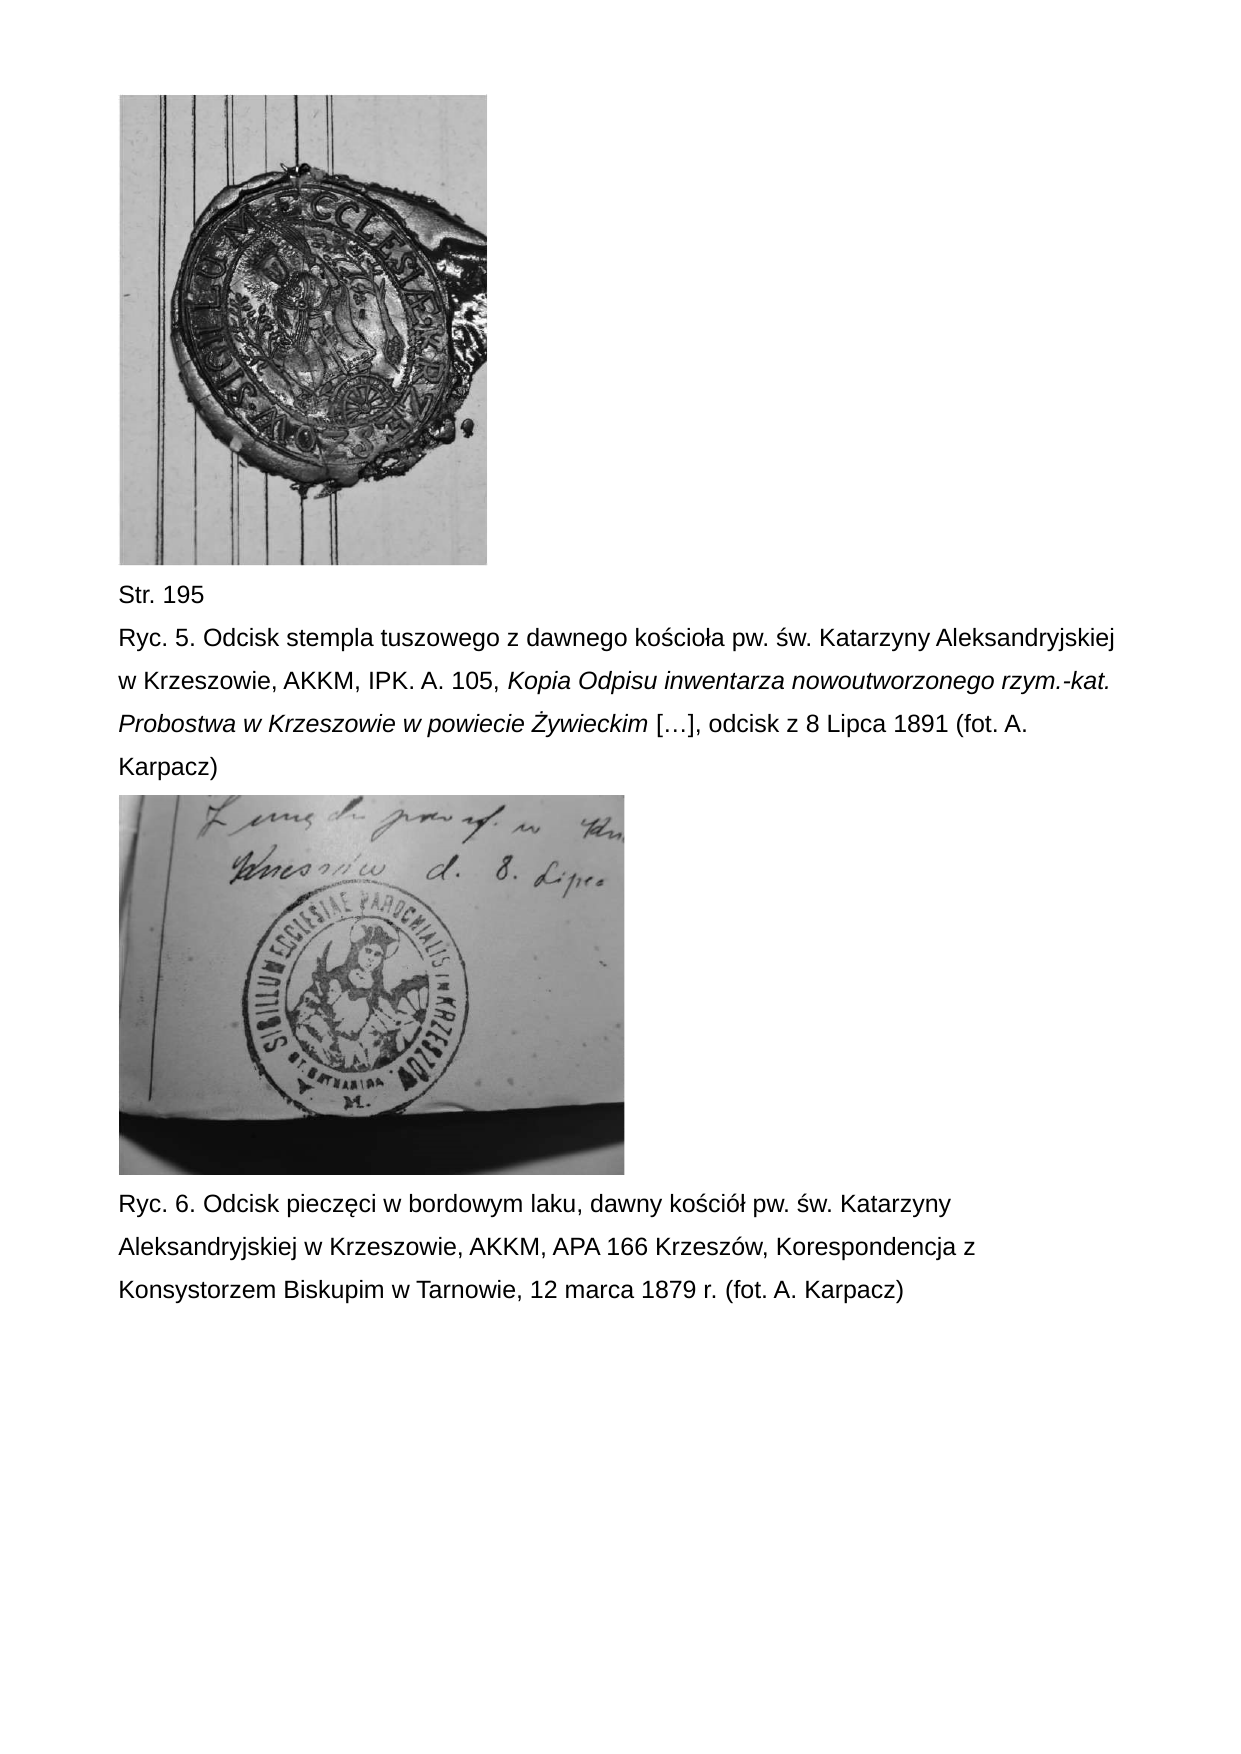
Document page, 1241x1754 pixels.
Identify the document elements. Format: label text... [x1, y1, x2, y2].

text Ryc. 5. Odcisk stempla tuszowego z dawnego kościoła pw. św. Katarzyny Aleksandryjskiej w Krzeszowie, AKKM, IPK. A. 105, Kopia Odpisu inwentarza nowoutworzonego rzym.-kat. Probostwa w Krzeszowie w powiecie Żywieckim […], odcisk z 8 Lipca 1891 (fot. A. Karpacz) [118, 623, 1122, 781]
picture [118, 94, 488, 566]
picture [118, 795, 625, 1175]
text Ryc. 6. Odcisk pieczęci w bordowym laku, dawny kościół pw. św. Katarzyny Aleksandryjskiej w Krzeszowie, AKKM, APA 166 Krzeszów, Korespondencja z Konsystorzem Biskupim w Tarnowie, 12 marca 1879 r. (fot. A. Karpacz) [118, 1189, 1122, 1304]
text Str. 195 [118, 579, 1122, 608]
